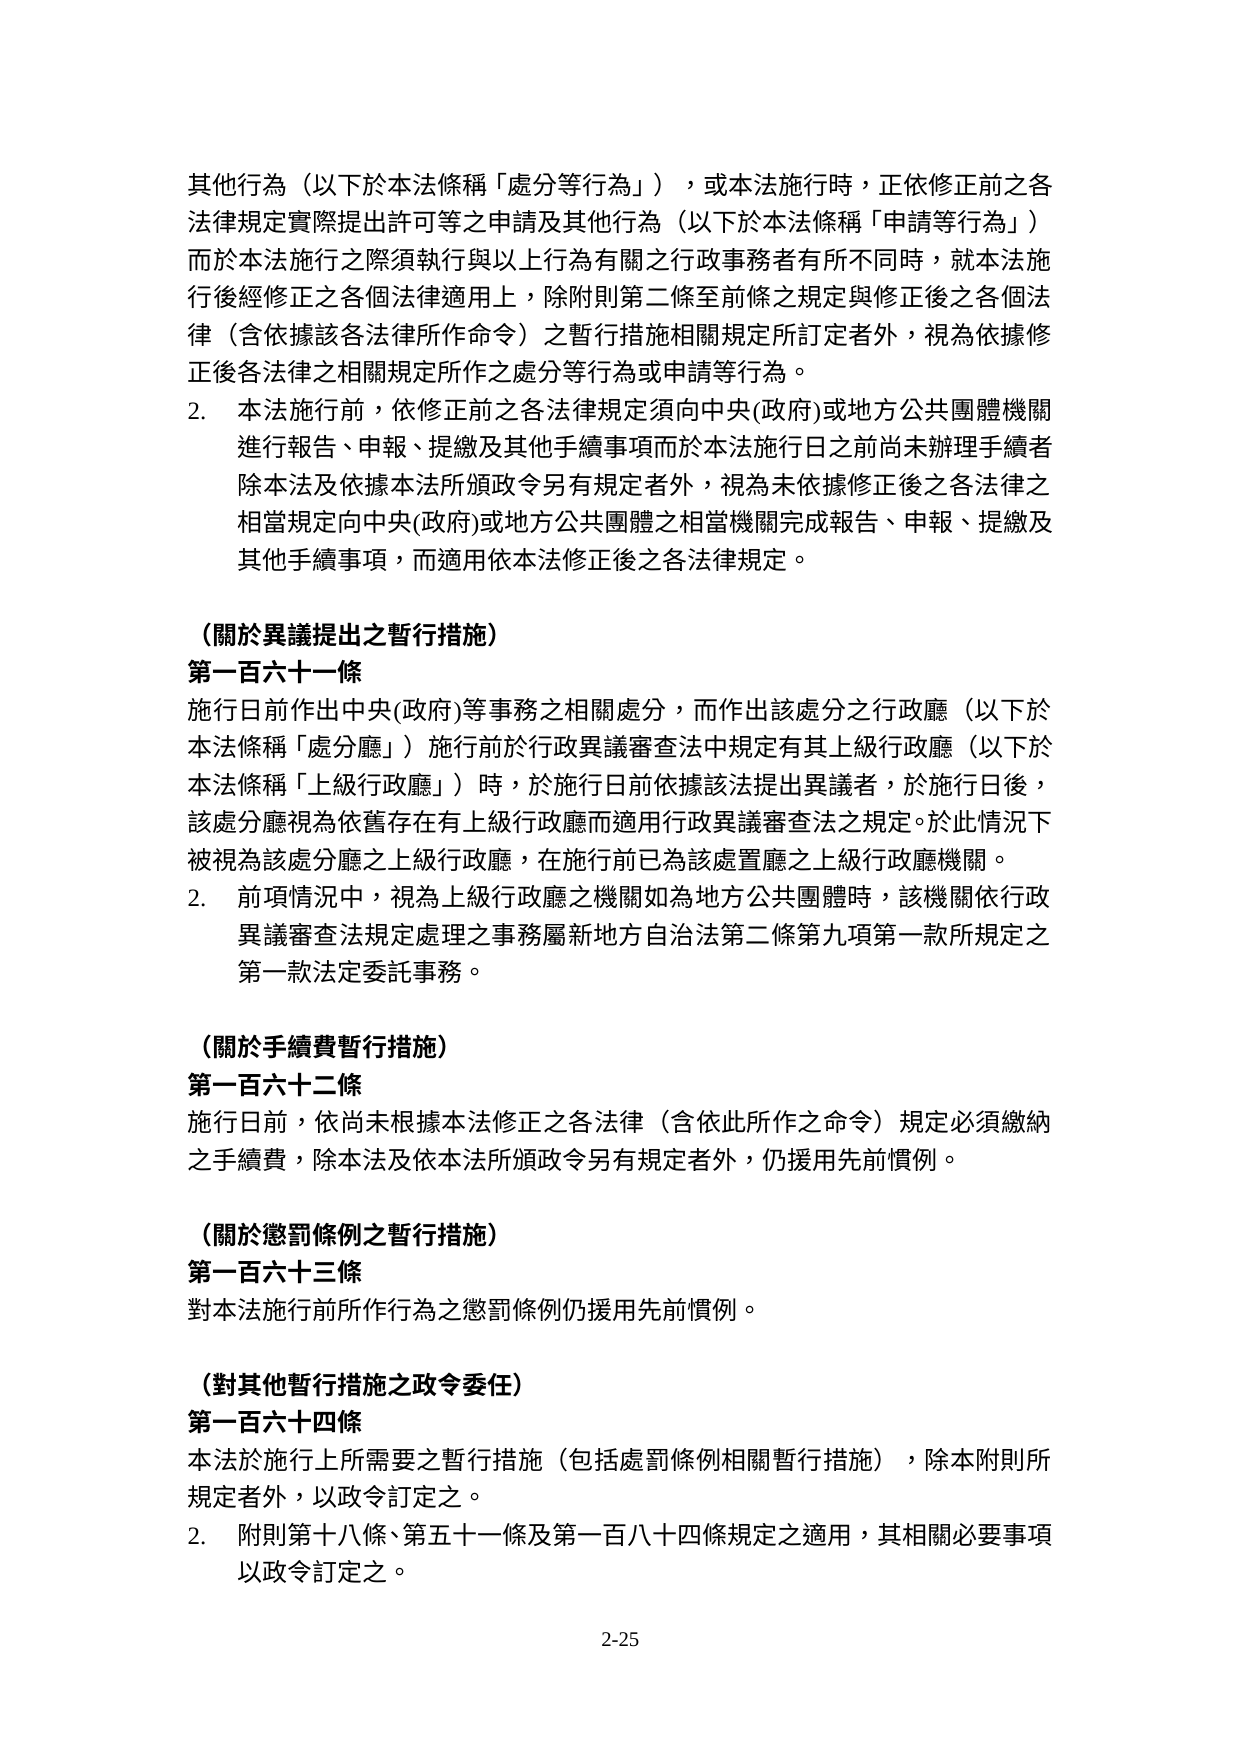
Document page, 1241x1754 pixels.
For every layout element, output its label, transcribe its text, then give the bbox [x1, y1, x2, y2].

text 第一百六十四條 [187, 1402, 1053, 1439]
text 第一百六十二條 [187, 1064, 1053, 1102]
list 附則第十八條、第五十一條及第一百八十四條規定之適用，其相關必要事項以政令訂定之。 [187, 1514, 1053, 1589]
text 施行日前作出中央(政府)等事務之相關處分，而作出該處分之行政廳（以下於本法條稱「處分廳」）施行前於行政異議審查法中規定有其上級行政廳（以下於本法條稱「上級行政廳」）時，於施行日前依據該法提出異議者，於施行日後，該處分廳視為依舊存在有上級行政廳而適用行政異議審查法之規定。於此情況下，被視為該處分廳之上級行政廳，在施行前已為該處置廳之上級行政廳機關。 [187, 689, 1053, 877]
text （對其他暫行措施之政令委任） [187, 1364, 1053, 1402]
text 施行日前，依尚未根據本法修正之各法律（含依此所作之命令）規定必須繳納之手續費，除本法及依本法所頒政令另有規定者外，仍援用先前慣例。 [187, 1102, 1053, 1177]
text （關於懲罰條例之暫行措施） [187, 1214, 1053, 1252]
text 第一百六十一條 [187, 652, 1053, 689]
text 對本法施行前所作行為之懲罰條例仍援用先前慣例。 [187, 1289, 1053, 1327]
text 第一百六十三條 [187, 1252, 1053, 1289]
text （關於手續費暫行措施） [187, 1027, 1053, 1064]
list 前項情況中，視為上級行政廳之機關如為地方公共團體時，該機關依行政異議審查法規定處理之事務屬新地方自治法第二條第九項第一款所規定之第一款法定委託事務。 [187, 877, 1053, 989]
text （關於異議提出之暫行措施） [187, 614, 1053, 652]
list 本法施行前，依修正前之各法律規定須向中央(政府)或地方公共團體機關進行報告、申報、提繳及其他手續事項而於本法施行日之前尚未辦理手續者，除本法及依據本法所頒政令另有規定者外，視為未依據修正後之各法律之相當規定向中央(政府)或地方公共團體之相當機關完成報告、申報、提繳及其他手續事項，而適用依本法修正後之各法律規定。 [187, 389, 1053, 577]
text 本法於施行上所需要之暫行措施（包括處罰條例相關暫行措施），除本附則所規定者外，以政令訂定之。 [187, 1439, 1053, 1514]
text 其他行為（以下於本法條稱「處分等行為」），或本法施行時，正依修正前之各法律規定實際提出許可等之申請及其他行為（以下於本法條稱「申請等行為」）而於本法施行之際須執行與以上行為有關之行政事務者有所不同時，就本法施行後經修正之各個法律適用上，除附則第二條至前條之規定與修正後之各個法律（含依據該各法律所作命令）之暫行措施相關規定所訂定者外，視為依據修正後各法律之相關規定所作之處分等行為或申請等行為。 [187, 164, 1053, 389]
